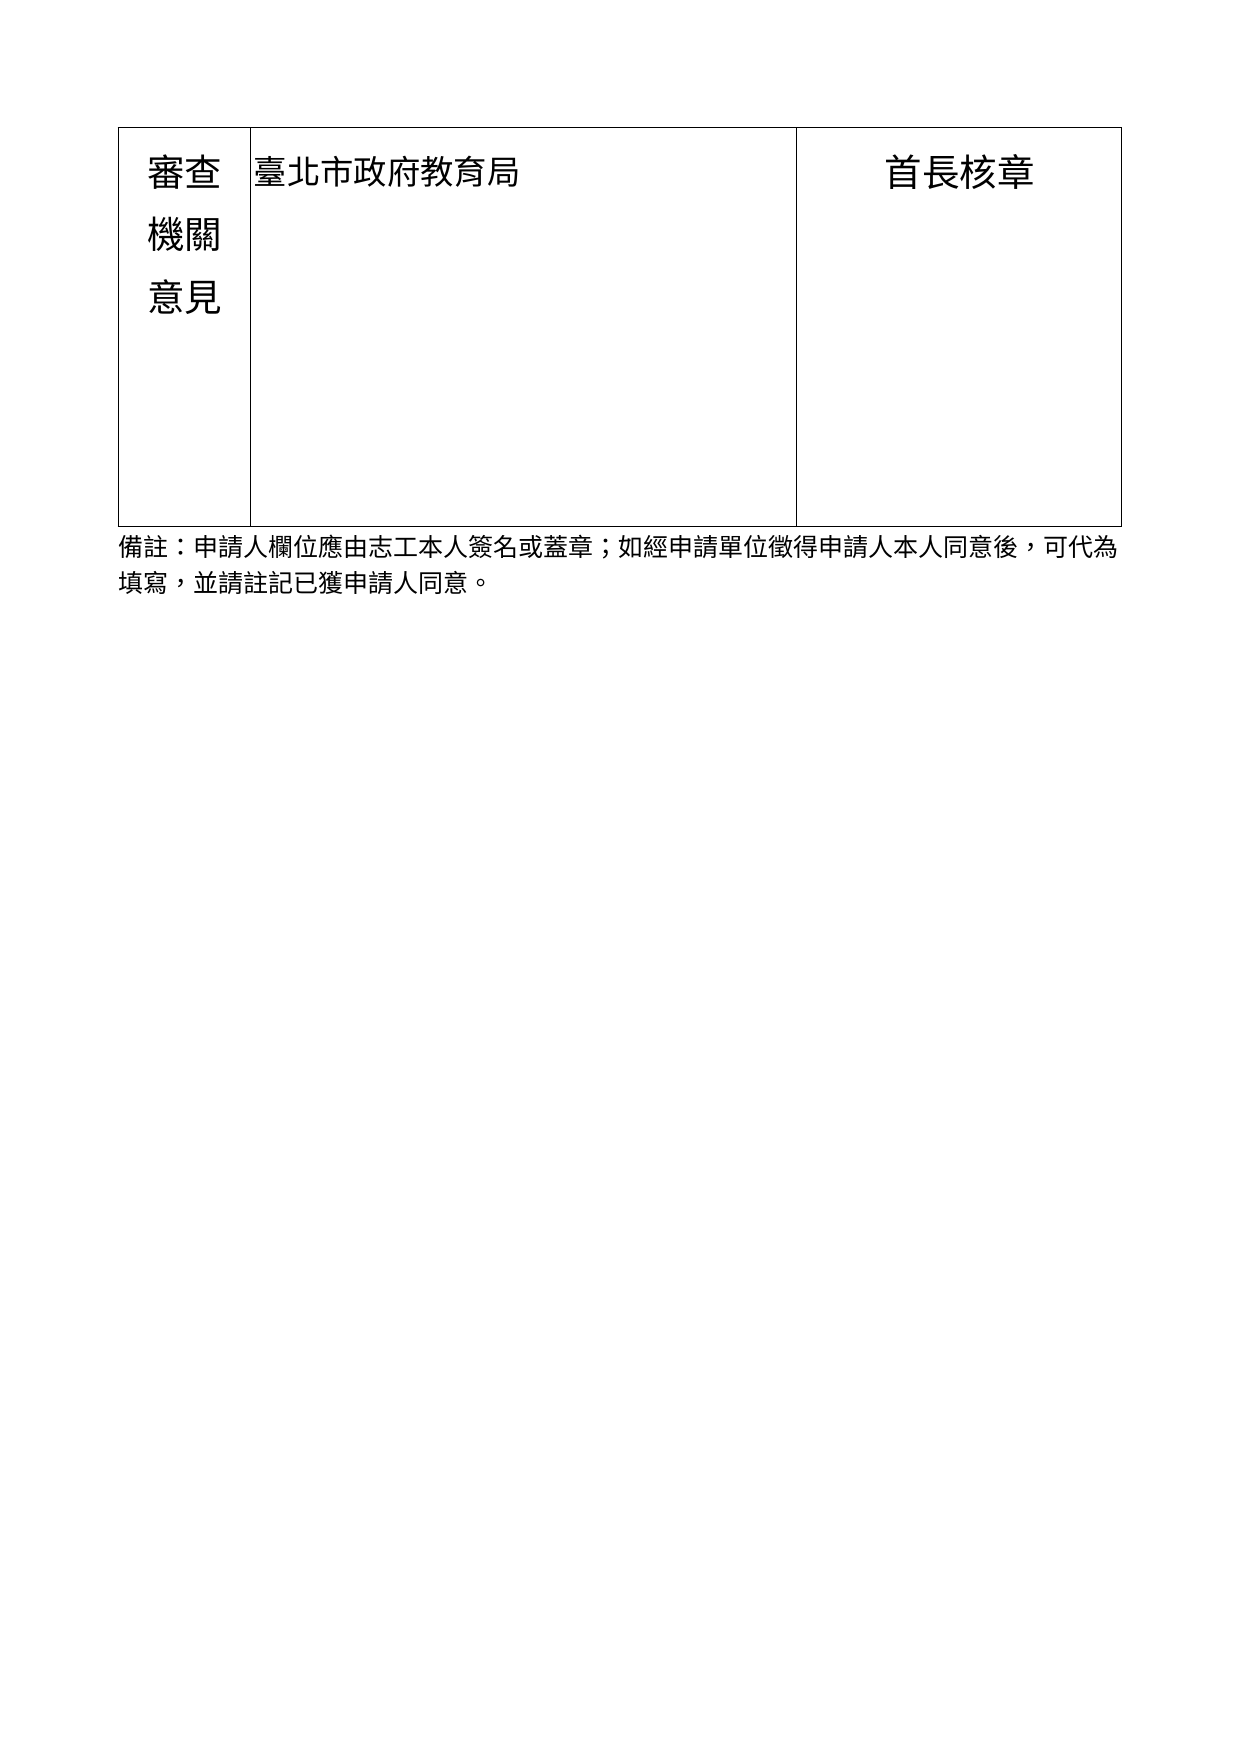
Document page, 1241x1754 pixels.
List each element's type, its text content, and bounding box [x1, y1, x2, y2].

table_cell 審查 機關 意見 [119, 128, 250, 526]
table_cell 首長核章 [797, 128, 1121, 526]
table_cell 臺北市政府教育局 [251, 128, 796, 526]
text 備註：申請人欄位應由志工本人簽名或蓋章；如經申請單位徵得申請人本人同意後，可代為填寫，並請註記已獲申請人同意。 [118, 527, 1122, 600]
